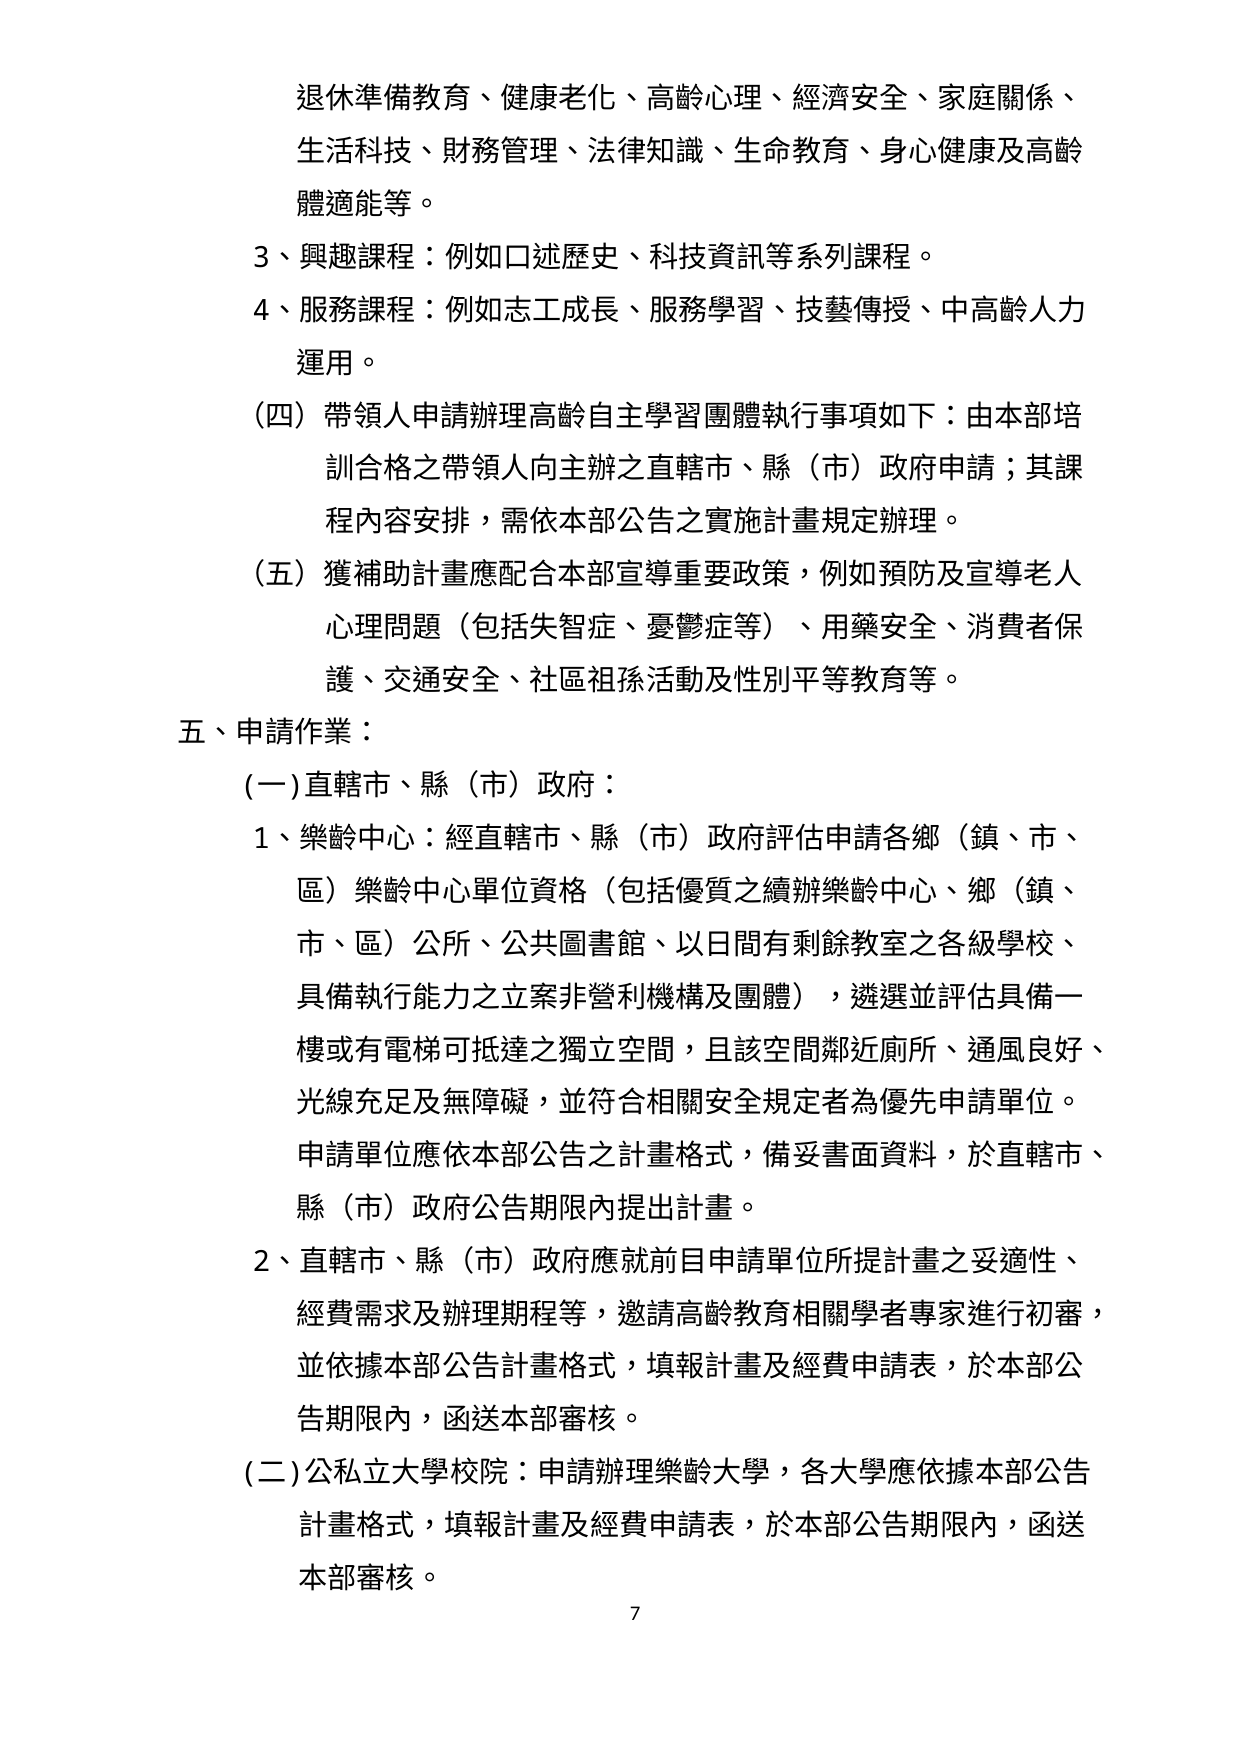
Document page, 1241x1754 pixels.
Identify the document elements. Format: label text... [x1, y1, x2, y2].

text （五）獲補助計畫應配合本部宣導重要政策，例如預防及宣導老人心理問題（包括失智症、憂鬱症等）、用藥安全、消費者保護、交通安全、社區祖孫活動及性別平等教育等。 [236, 551, 1092, 698]
text （四）帶領人申請辦理高齡自主學習團體執行事項如下：由本部培訓合格之帶領人向主辦之直轄市、縣（市）政府申請；其課程內容安排，需依本部公告之實施計畫規定辦理。 [236, 392, 1092, 540]
text 3、興趣課程：例如口述歷史、科技資訊等系列課程。 [252, 233, 1092, 276]
text 2、直轄市、縣（市）政府應就前目申請單位所提計畫之妥適性、經費需求及辦理期程等，邀請高齡教育相關學者專家進行初審，並依據本部公告計畫格式，填報計畫及經費申請表，於本部公告期限內，函送本部審核。 [252, 1237, 1092, 1438]
text 2、基礎課程：例如活躍老化基本觀念、高齡社會趨勢、終身學習、退休準備教育、健康老化、高齡心理、經濟安全、家庭關係、生活科技、財務管理、法律知識、生命教育、身心健康及高齡體適能等。 [252, 75, 1092, 223]
text (二)公私立大學校院：申請辦理樂齡大學，各大學應依據本部公告計畫格式，填報計畫及經費申請表，於本部公告期限內，函送本部審核。 [240, 1449, 1092, 1597]
text 4、服務課程：例如志工成長、服務學習、技藝傳授、中高齡人力運用。 [252, 286, 1092, 382]
text 1、樂齡中心：經直轄市、縣（市）政府評估申請各鄉（鎮、市、區）樂齡中心單位資格（包括優質之續辦樂齡中心、鄉（鎮、市、區）公所、公共圖書館、以日間有剩餘教室之各級學校、具備執行能力之立案非營利機構及團體），遴選並評估具備一樓或有電梯可抵達之獨立空間，且該空間鄰近廁所、通風良好、光線充足及無障礙，並符合相關安全規定者為優先申請單位。申請單位應依本部公告之計畫格式，備妥書面資料，於直轄市、縣（市）政府公告期限內提出計畫。 [252, 815, 1092, 1227]
text 五、申請作業： [177, 709, 1092, 751]
text (一)直轄市、縣（市）政府： [240, 762, 1092, 804]
